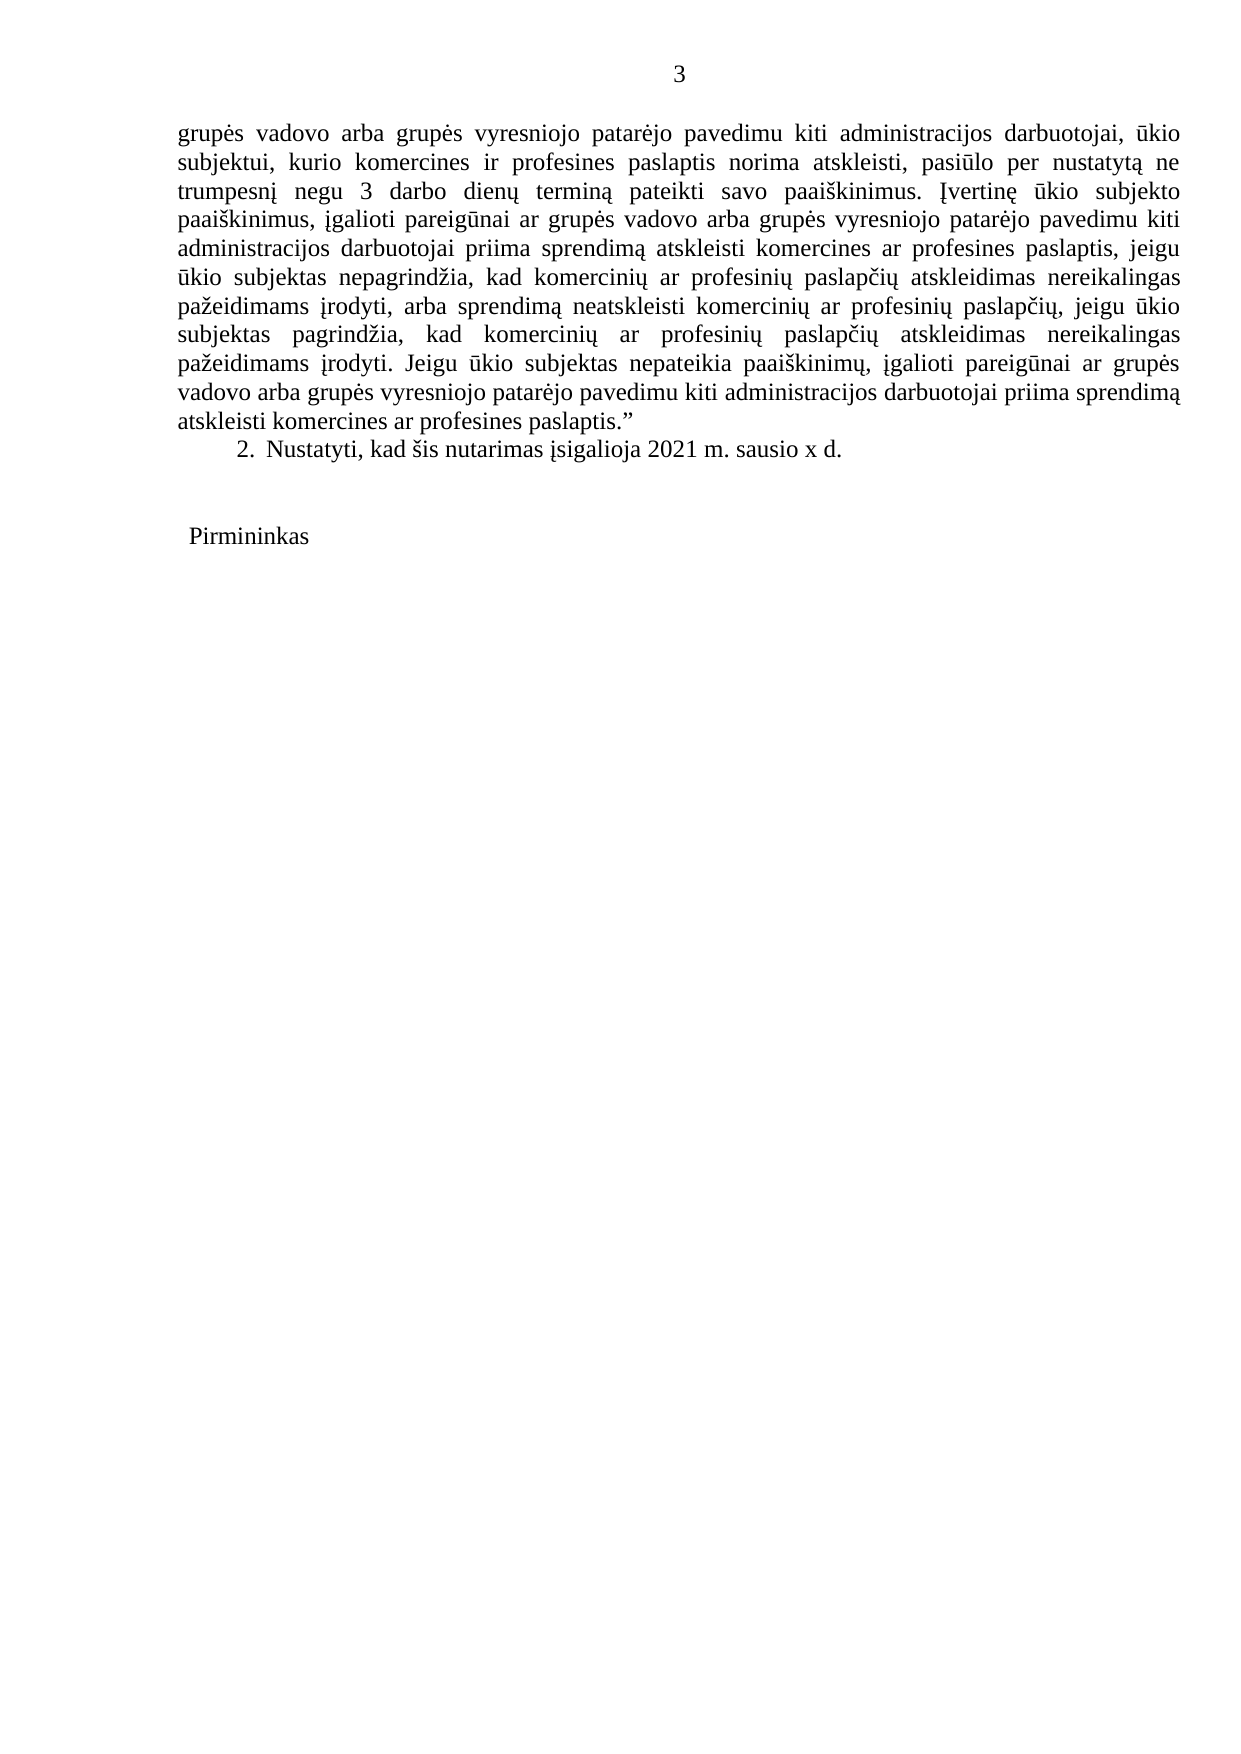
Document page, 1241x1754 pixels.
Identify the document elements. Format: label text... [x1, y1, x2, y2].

text 2. Nustatyti, kad šis nutarimas įsigalioja 2021 m. sausio x d. [177, 434, 1181, 463]
table_header [681, 521, 1181, 549]
text grupės vadovo arba grupės vyresniojo patarėjo pavedimu kiti administracijos darbuotojai, ūkio subjektui, kurio komercines ir profesines paslaptis norima atskleisti, pasiūlo per nustatytą ne trumpesnį negu 3 darbo dienų terminą pateikti savo paaiškinimus. Įvertinę ūkio subjekto paaiškinimus, įgalioti pareigūnai ar grupės vadovo arba grupės vyresniojo patarėjo pavedimu kiti administracijos darbuotojai priima sprendimą atskleisti komercines ar profesines paslaptis, jeigu ūkio subjektas nepagrindžia, kad komercinių ar profesinių paslapčių atskleidimas nereikalingas pažeidimams įrodyti, arba sprendimą neatskleisti komercinių ar profesinių paslapčių, jeigu ūkio subjektas pagrindžia, kad komercinių ar profesinių paslapčių atskleidimas nereikalingas pažeidimams įrodyti. Jeigu ūkio subjektas nepateikia paaiškinimų, įgalioti pareigūnai ar grupės vadovo arba grupės vyresniojo patarėjo pavedimu kiti administracijos darbuotojai priima sprendimą atskleisti komercines ar profesines paslaptis.” [177, 118, 1181, 434]
table_header Pirmininkas [177, 521, 681, 549]
